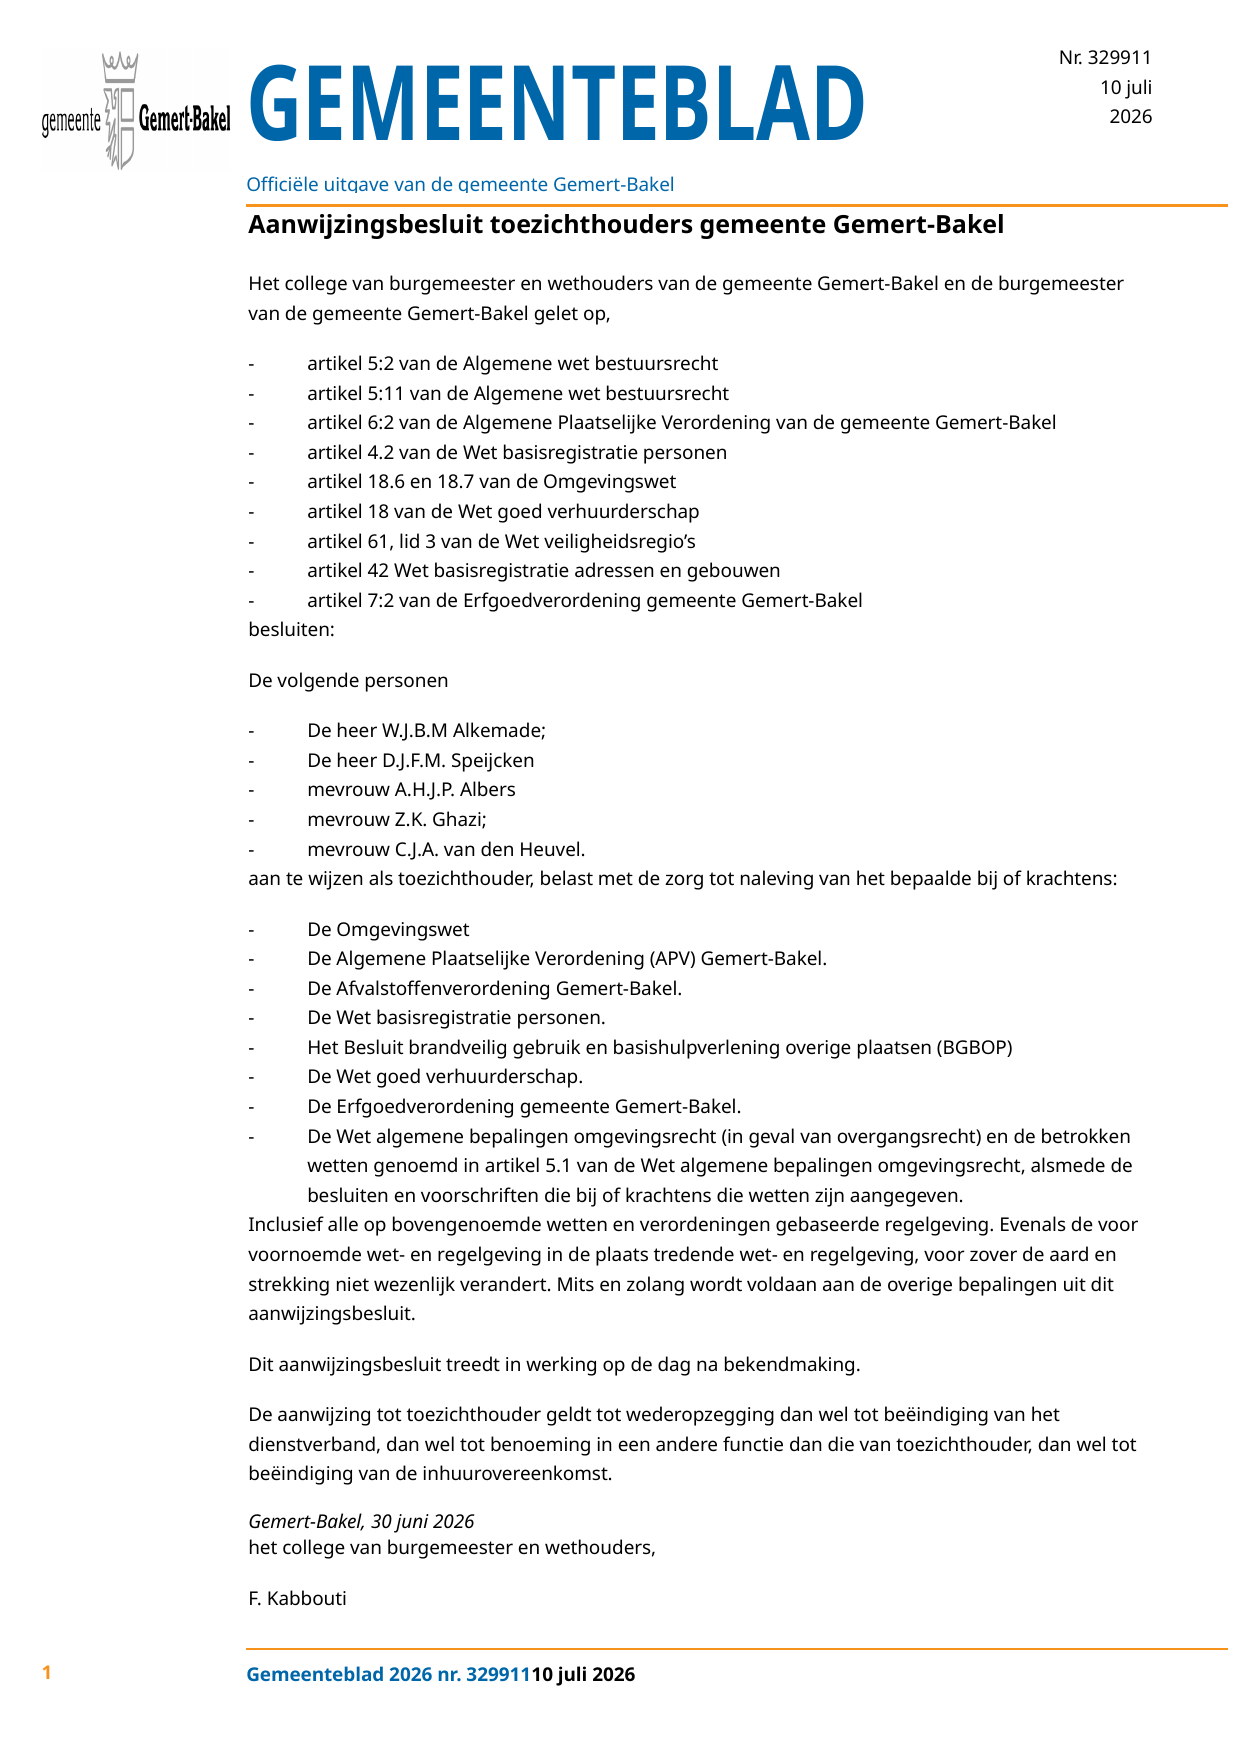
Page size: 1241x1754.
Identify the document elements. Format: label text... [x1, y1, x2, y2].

list De Omgevingswet [248, 916, 1152, 941]
list artikel 18 van de Wet goed verhuurderschap [248, 498, 1152, 524]
text het college van burgemeester en wethouders, [248, 1534, 1152, 1559]
text De volgende personen [248, 667, 1152, 693]
text Dit aanwijzingsbesluit treedt in werking op de dag na bekendmaking. [248, 1351, 1152, 1376]
text Het college van burgemeester en wethouders van de gemeente Gemert-Bakel en de burgemeester van de gemeente Gemert-Bakel gelet op, [248, 270, 1152, 326]
text Inclusief alle op bovengenoemde wetten en verordeningen gebaseerde regelgeving. Evenals de voor voornoemde wet- en regelgeving in de plaats tredende wet- en regelgeving, voor zover de aard en strekking niet wezenlijk verandert. Mits en zolang wordt voldaan aan de overige bepalingen uit dit aanwijzingsbesluit. [248, 1212, 1152, 1326]
list artikel 5:2 van de Algemene wet bestuursrecht [248, 350, 1152, 376]
list De heer W.J.B.M Alkemade; [248, 717, 1152, 743]
text De aanwijzing tot toezichthouder geldt tot wederopzegging dan wel tot beëindiging van het dienstverband, dan wel tot benoeming in een andere functie dan die van toezichthouder, dan wel tot beëindiging van de inhuurovereenkomst. [248, 1401, 1152, 1486]
list artikel 7:2 van de Erfgoedverordening gemeente Gemert-Bakel [248, 587, 1152, 613]
text Aanwijzingsbesluit toezichthouders gemeente Gemert-Bakel [248, 207, 1152, 241]
text F. Kabbouti [248, 1585, 1152, 1611]
list De heer D.J.F.M. Speijcken [248, 747, 1152, 773]
list De Afvalstoffenverordening Gemert-Bakel. [248, 975, 1152, 1001]
list Het Besluit brandveilig gebruik en basishulpverlening overige plaatsen (BGBOP) [248, 1034, 1152, 1060]
list De Wet algemene bepalingen omgevingsrecht (in geval van overgangsrecht) en de betrokken wetten genoemd in artikel 5.1 van de Wet algemene bepalingen omgevingsrecht, alsmede de besluiten en voorschriften die bij of krachtens die wetten zijn aangegeven. [248, 1123, 1152, 1208]
list De Erfgoedverordening gemeente Gemert-Bakel. [248, 1093, 1152, 1119]
text Gemert-Bakel, 30 juni 2026 [248, 1508, 1152, 1534]
list mevrouw C.J.A. van den Heuvel. [248, 836, 1152, 861]
list De Wet basisregistratie personen. [248, 1004, 1152, 1030]
text besluiten: [248, 617, 1152, 642]
text aan te wijzen als toezichthouder, belast met de zorg tot naleving van het bepaalde bij of krachtens: [248, 865, 1152, 891]
list artikel 4.2 van de Wet basisregistratie personen [248, 439, 1152, 465]
list mevrouw Z.K. Ghazi; [248, 806, 1152, 832]
list De Algemene Plaatselijke Verordening (APV) Gemert-Bakel. [248, 945, 1152, 971]
picture [41, 47, 231, 172]
list artikel 18.6 en 18.7 van de Omgevingswet [248, 469, 1152, 494]
list artikel 42 Wet basisregistratie adressen en gebouwen [248, 557, 1152, 583]
list artikel 6:2 van de Algemene Plaatselijke Verordening van de gemeente Gemert-Bakel [248, 409, 1152, 435]
list mevrouw A.H.J.P. Albers [248, 777, 1152, 802]
list artikel 5:11 van de Algemene wet bestuursrecht [248, 380, 1152, 406]
list De Wet goed verhuurderschap. [248, 1064, 1152, 1089]
list artikel 61, lid 3 van de Wet veiligheidsregio’s [248, 528, 1152, 553]
